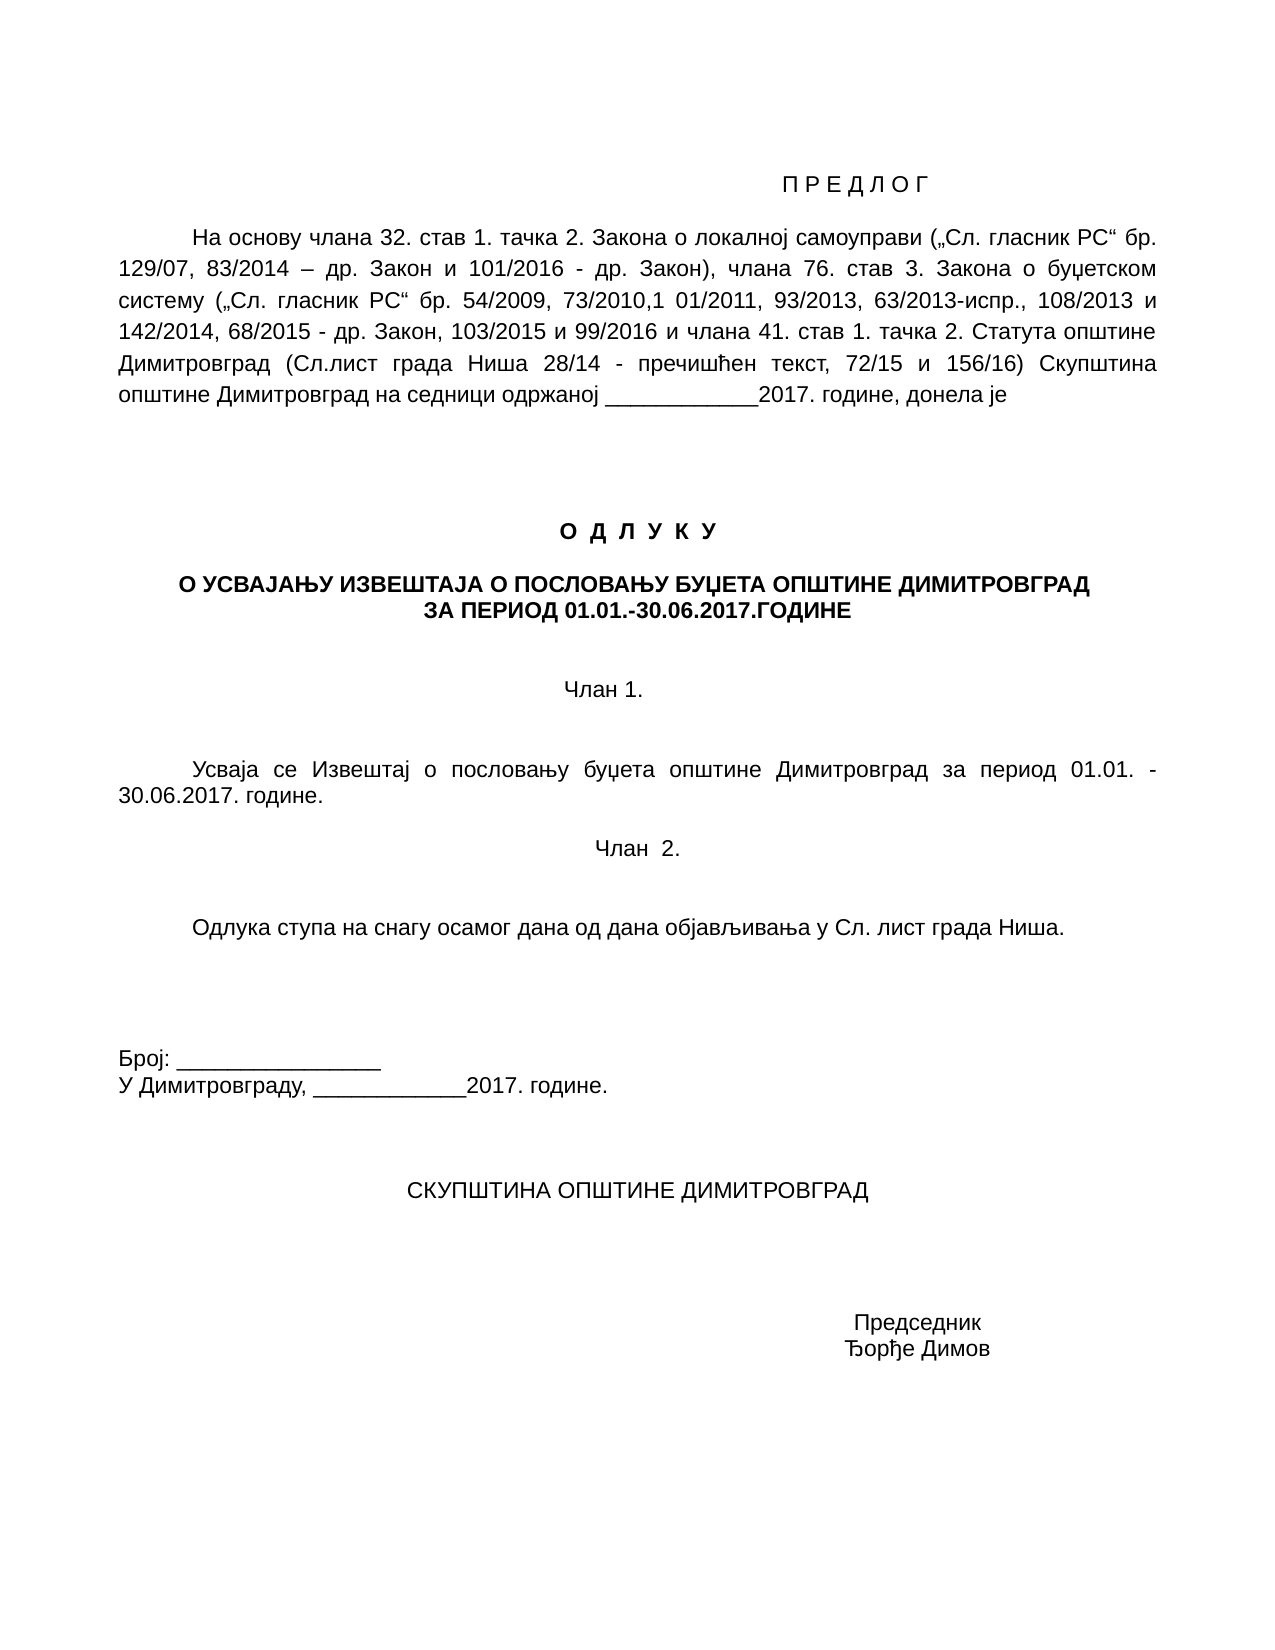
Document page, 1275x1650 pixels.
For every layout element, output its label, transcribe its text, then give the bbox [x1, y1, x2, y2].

text ЗА ПЕРИОД 01.01.-30.06.2017.ГОДИНЕ [118, 597, 1157, 624]
text Председник [677, 1309, 1157, 1335]
text О Д Л У К У [118, 518, 1157, 545]
text Усваја се Извештај о пословању буџета општине Димитровград за период 01.01. - 30.06.2017. године. [118, 756, 1157, 808]
text П Р Е Д Л О Г [118, 171, 1157, 197]
text Члан 1. [118, 676, 1157, 703]
text Члан 2. [118, 834, 1157, 861]
text О УСВАЈАЊУ ИЗВЕШТАЈА О ПОСЛОВАЊУ БУЏЕТА ОПШТИНЕ ДИМИТРОВГРАД [118, 571, 1157, 597]
text У Димитровграду, ____________2017. године. [118, 1072, 1157, 1098]
text СКУПШТИНА ОПШТИНЕ ДИМИТРОВГРАД [118, 1177, 1157, 1203]
text Ђорђе Димов [677, 1335, 1157, 1362]
text На основу члана 32. став 1. тачка 2. Закона о локалној самоуправи („Сл. гласник РС“ бр. 129/07, 83/2014 – др. Закон и 101/2016 - др. Закон), члана 76. став 3. Закона о буџетском систему („Сл. гласник РС“ бр. 54/2009, 73/2010,1 01/2011, 93/2013, 63/2013-испр., 108/2013 и 142/2014, 68/2015 - др. Закон, 103/2015 и 99/2016 и члана 41. став 1. тачка 2. Статута општине Димитровград (Сл.лист града Ниша 28/14 - пречишћен текст, 72/15 и 156/16) Скупштина општине Димитровград на седници одржаној ____________2017. године, донела је [118, 223, 1157, 408]
text Одлука ступа на снагу осамог дана од дана објављивања у Сл. лист града Ниша. [118, 914, 1157, 940]
text Број: ________________ [118, 1045, 1157, 1072]
